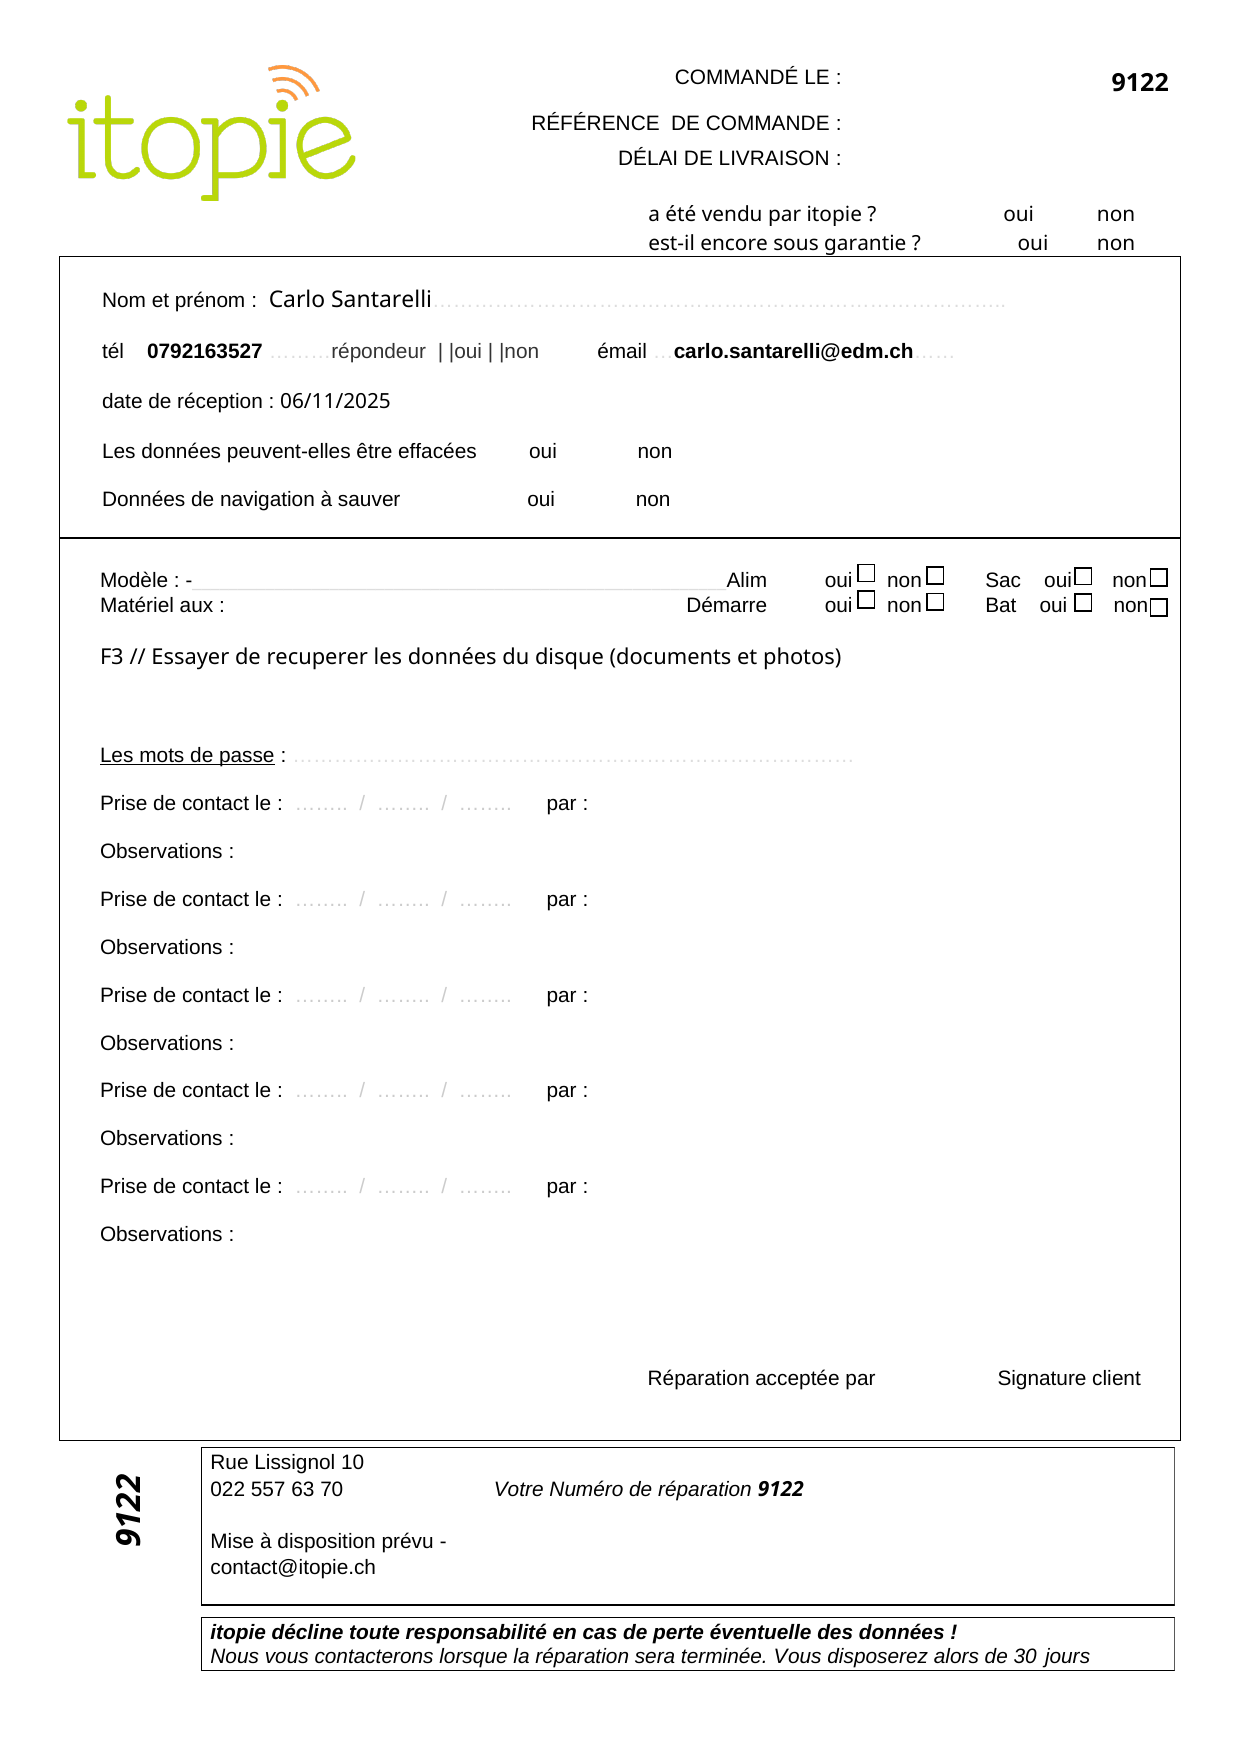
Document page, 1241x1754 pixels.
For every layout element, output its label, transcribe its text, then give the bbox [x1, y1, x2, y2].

text Les données peuvent-elles être effacées oui non [60, 436, 1180, 463]
table_header COMMANDÉ LE : [490, 59, 847, 104]
text F3 // Essayer de recuperer les données du disque (documents et photos) [60, 638, 1180, 671]
text Modèle : - Alim oui non Sac oui non [879, 562, 925, 590]
table_header 9122 [59, 1441, 195, 1677]
text Nom et prénom : Carlo Santarelli……………………………………………………………………….. [60, 280, 1180, 314]
text Modèle : - Alim oui non Sac oui non [948, 562, 1180, 590]
text Observations : [60, 1123, 1180, 1150]
text Données de navigation à sauver oui non [60, 484, 1180, 511]
table_cell [847, 140, 1180, 175]
text Observations : [60, 1027, 1180, 1054]
text Matériel aux : Démarre oui non Bat oui non [60, 590, 1180, 617]
text Observations : [60, 836, 1180, 863]
text Réparation acceptée par Signature client [60, 1363, 1180, 1390]
text Les mots de passe : ……………………………………………………………………… [60, 740, 1180, 767]
table_cell [847, 105, 1180, 140]
text Observations : [60, 1219, 1180, 1246]
text Prise de contact le : …….. / …….. / …….. par : [60, 1171, 1180, 1198]
text Prise de contact le : …….. / …….. / …….. par : [60, 979, 1180, 1006]
table_header 9122 [847, 59, 1180, 104]
table_cell DÉLAI DE LIVRAISON : [490, 140, 847, 175]
text est-il encore sous garantie ? oui non [59, 228, 1181, 256]
text Modèle : - Alim oui non Sac oui non [60, 562, 856, 590]
table_cell RÉFÉRENCE DE COMMANDE : [490, 105, 847, 140]
picture [67, 65, 356, 201]
table_cell itopie décline toute responsabilité en cas de perte éventuelle des données ! Nous vous contacterons lorsque la réparation sera terminée. Vous disposerez alors de 30 jours [195, 1611, 1180, 1677]
text Prise de contact le : …….. / …….. / …….. par : [60, 883, 1180, 911]
table_header Rue Lissignol 10 022 557 63 70 Votre Numéro de réparation 9122 Mise à disposition prévu - contact@itopie.ch [195, 1441, 1180, 1611]
text Prise de contact le : …….. / …….. / …….. par : [60, 1075, 1180, 1102]
text date de réception : 06/11/2025 [60, 383, 1180, 415]
text tél 0792163527 ………répondeur | |oui | |non émail …carlo.santarelli@edm.ch…… [60, 335, 1180, 362]
text Prise de contact le : …….. / …….. / …….. par : [60, 788, 1180, 815]
text Observations : [60, 931, 1180, 958]
text a été vendu par itopie ? oui non [59, 199, 1181, 228]
